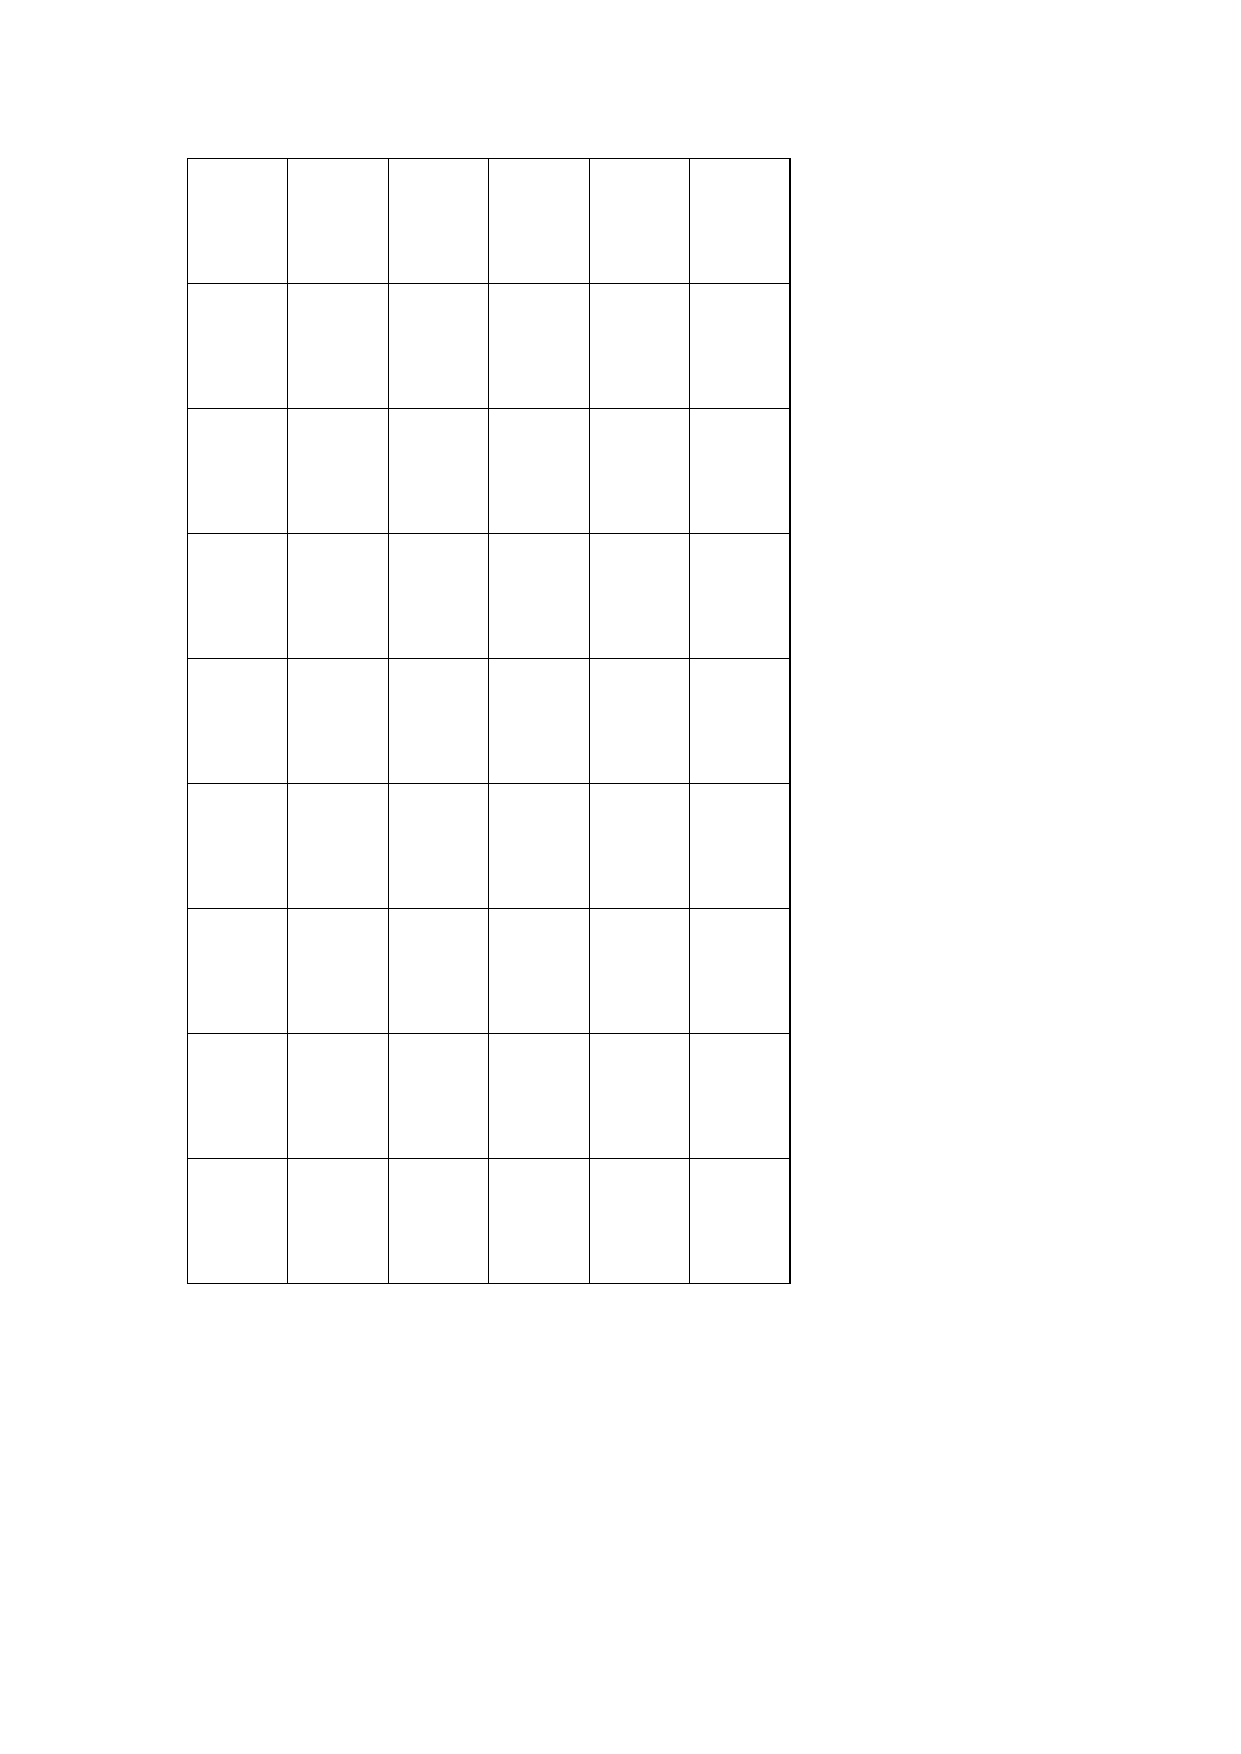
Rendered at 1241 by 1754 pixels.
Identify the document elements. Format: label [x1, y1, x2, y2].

table_cell [188, 1159, 287, 1283]
table_cell [188, 1034, 287, 1158]
table_cell [389, 1034, 488, 1158]
table_cell [188, 284, 287, 408]
table_cell [288, 284, 388, 408]
table_cell [690, 909, 789, 1033]
table_cell [690, 159, 789, 283]
table_cell [389, 909, 488, 1033]
table_cell [590, 534, 689, 658]
table_cell [389, 659, 488, 783]
table_cell [489, 409, 589, 533]
table_cell [590, 784, 689, 908]
table_cell [489, 159, 589, 283]
table_cell [489, 534, 589, 658]
table_cell [288, 159, 388, 283]
table_cell [690, 659, 789, 783]
table_cell [489, 909, 589, 1033]
table_cell [590, 159, 689, 283]
table_cell [288, 1159, 388, 1283]
table_cell [288, 659, 388, 783]
table_cell [690, 409, 789, 533]
table_cell [389, 159, 488, 283]
table_cell [489, 284, 589, 408]
table_cell [389, 409, 488, 533]
table_cell [389, 784, 488, 908]
table_cell [288, 534, 388, 658]
table_cell [288, 1034, 388, 1158]
table_cell [188, 784, 287, 908]
table_cell [690, 784, 789, 908]
table_cell [389, 534, 488, 658]
table_cell [590, 659, 689, 783]
table_cell [288, 409, 388, 533]
table_cell [188, 909, 287, 1033]
table_cell [590, 1159, 689, 1283]
table_cell [489, 1034, 589, 1158]
table_cell [489, 659, 589, 783]
table_cell [489, 784, 589, 908]
table_cell [690, 1034, 789, 1158]
table_cell [590, 909, 689, 1033]
table_cell [288, 784, 388, 908]
table_cell [590, 1034, 689, 1158]
table_cell [288, 909, 388, 1033]
table_cell [188, 159, 287, 283]
table_cell [188, 659, 287, 783]
table_cell [389, 1159, 488, 1283]
table_cell [690, 534, 789, 658]
table_cell [188, 409, 287, 533]
table_cell [590, 409, 689, 533]
table_cell [690, 1159, 789, 1283]
table_cell [389, 284, 488, 408]
table_cell [590, 284, 689, 408]
table_cell [690, 284, 789, 408]
table_cell [489, 1159, 589, 1283]
table_cell [188, 534, 287, 658]
